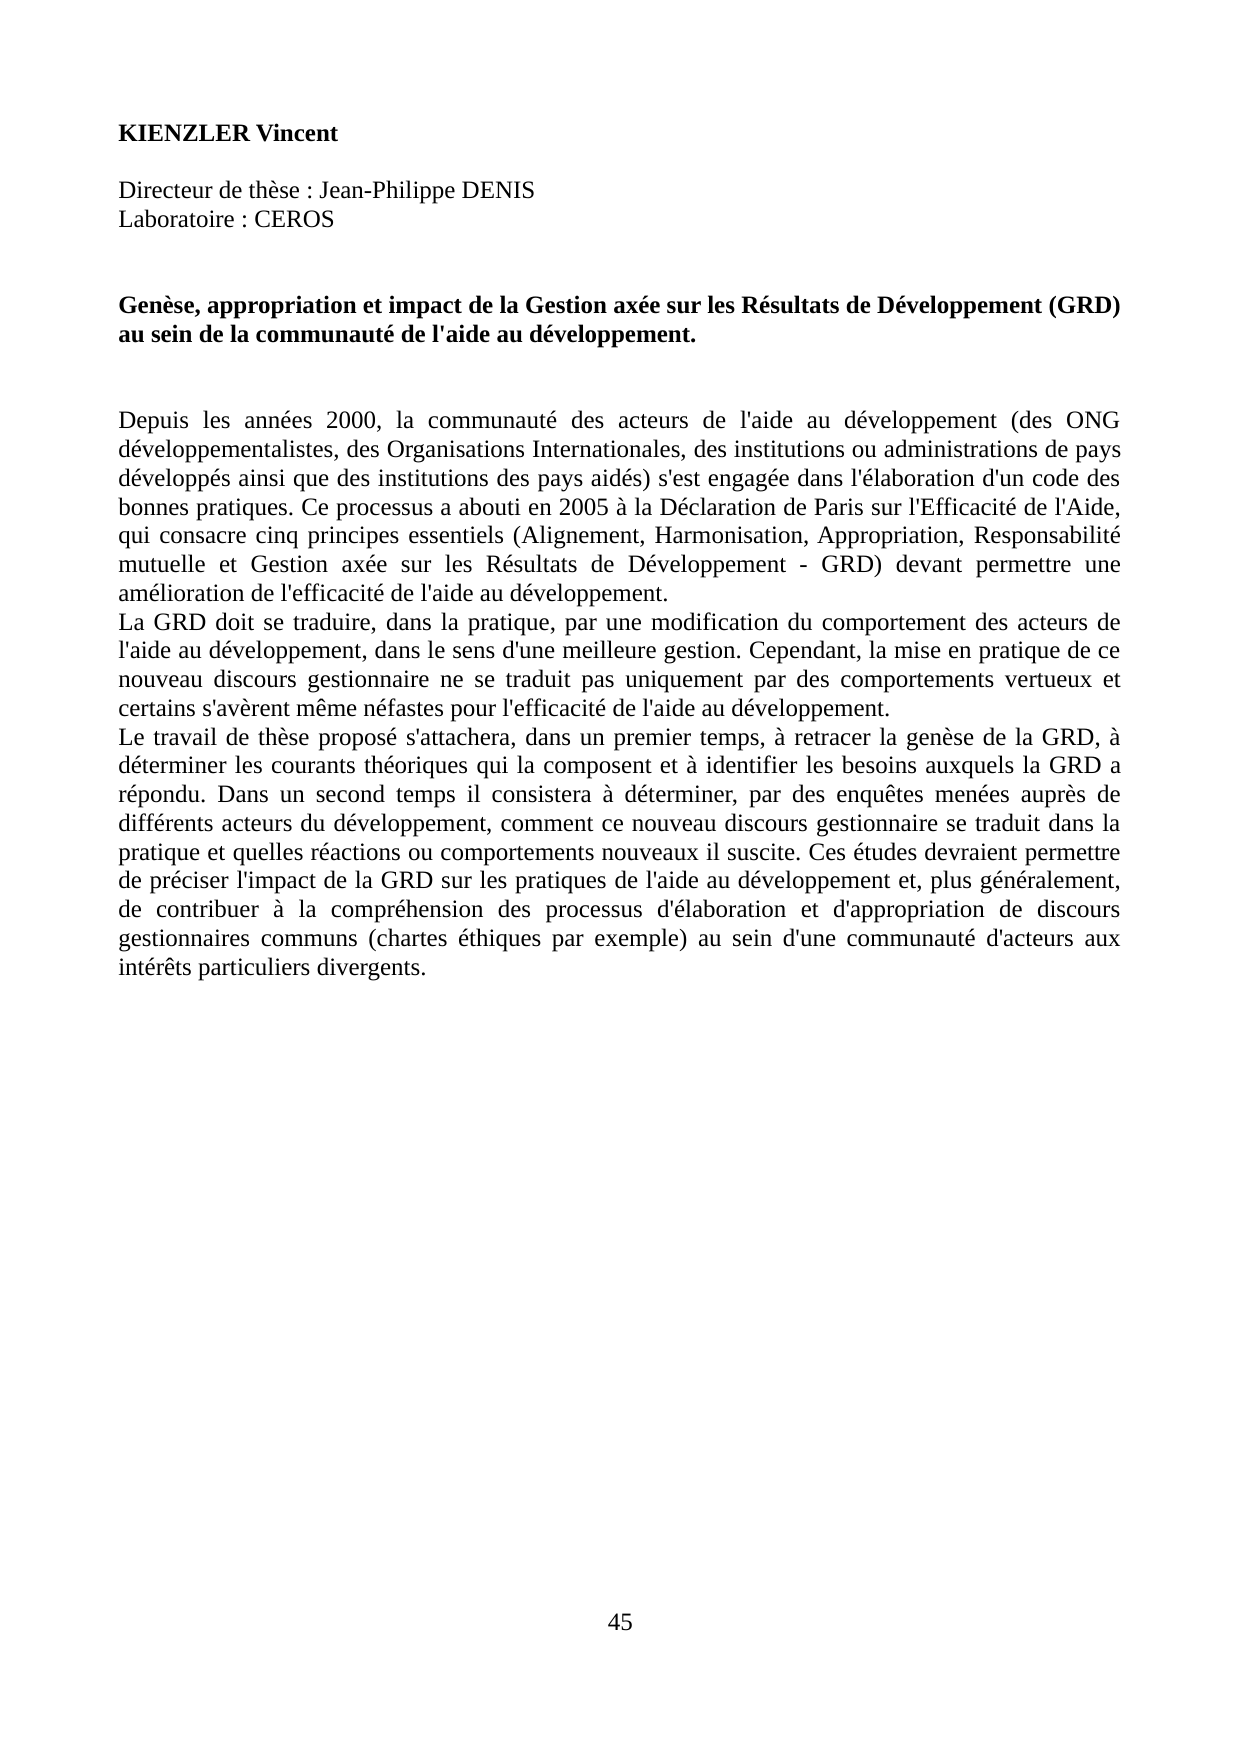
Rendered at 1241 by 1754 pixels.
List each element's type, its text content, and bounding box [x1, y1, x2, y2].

subtitle Genèse, appropriation et impact de la Gestion axée sur les Résultats de Développement (GRD) au sein de la communauté de l'aide au développement. [118, 291, 1122, 348]
subtitle Le travail de thèse proposé s'attachera, dans un premier temps, à retracer la genèse de la GRD, à déterminer les courants théoriques qui la composent et à identifier les besoins auxquels la GRD a répondu. Dans un second temps il consistera à déterminer, par des enquêtes menées auprès de différents acteurs du développement, comment ce nouveau discours gestionnaire se traduit dans la pratique et quelles réactions ou comportements nouveaux il suscite. Ces études devraient permettre de préciser l'impact de la GRD sur les pratiques de l'aide au développement et, plus généralement, de contribuer à la compréhension des processus d'élaboration et d'appropriation de discours gestionnaires communs (chartes éthiques par exemple) au sein d'une communauté d'acteurs aux intérêts particuliers divergents. [118, 722, 1122, 981]
subtitle Depuis les années 2000, la communauté des acteurs de l'aide au développement (des ONG développementalistes, des Organisations Internationales, des institutions ou administrations de pays développés ainsi que des institutions des pays aidés) s'est engagée dans l'élaboration d'un code des bonnes pratiques. Ce processus a abouti en 2005 à la Déclaration de Paris sur l'Efficacité de l'Aide, qui consacre cinq principes essentiels (Alignement, Harmonisation, Appropriation, Responsabilité mutuelle et Gestion axée sur les Résultats de Développement - GRD) devant permettre une amélioration de l'efficacité de l'aide au développement. [118, 406, 1122, 607]
subtitle KIENZLER Vincent [118, 118, 1122, 147]
subtitle Laboratoire : CEROS [118, 204, 1122, 233]
subtitle Directeur de thèse : Jean-Philippe DENIS [118, 176, 1122, 204]
subtitle La GRD doit se traduire, dans la pratique, par une modification du comportement des acteurs de l'aide au développement, dans le sens d'une meilleure gestion. Cependant, la mise en pratique de ce nouveau discours gestionnaire ne se traduit pas uniquement par des comportements vertueux et certains s'avèrent même néfastes pour l'efficacité de l'aide au développement. [118, 607, 1122, 722]
